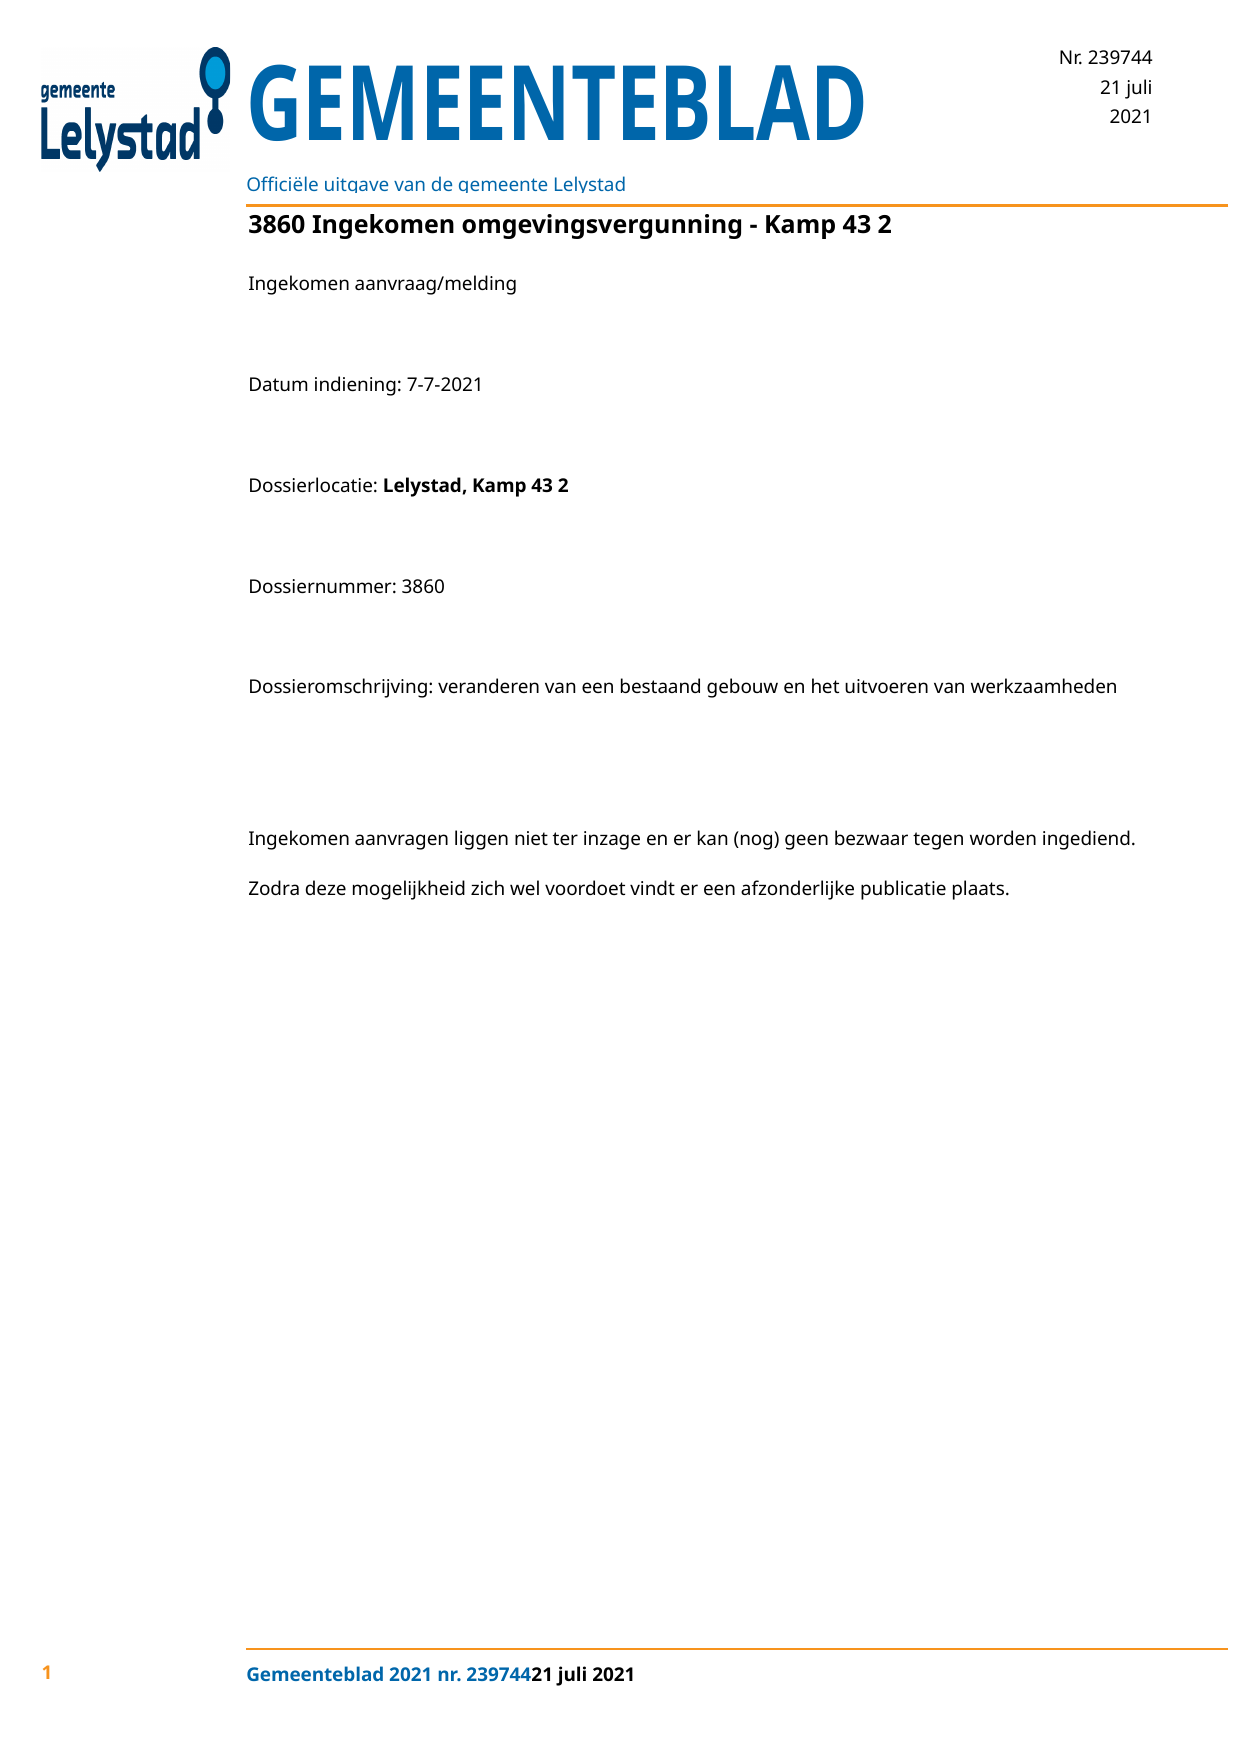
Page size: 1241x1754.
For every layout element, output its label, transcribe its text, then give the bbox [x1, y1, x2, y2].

text Ingekomen aanvraag/melding [248, 270, 1152, 296]
text Dossierlocatie: Lelystad, Kamp 43 2 [248, 472, 1152, 498]
text Zodra deze mogelijkheid zich wel voordoet vindt er een afzonderlijke publicatie plaats. [248, 875, 1152, 901]
text 3860 Ingekomen omgevingsvergunning - Kamp 43 2 [248, 207, 1152, 241]
text Dossieromschrijving: veranderen van een bestaand gebouw en het uitvoeren van werkzaamheden [248, 674, 1152, 699]
text Dossiernummer: 3860 [248, 573, 1152, 598]
text Ingekomen aanvragen liggen niet ter inzage en er kan (nog) geen bezwaar tegen worden ingediend. [248, 825, 1152, 851]
picture [41, 47, 231, 172]
text Datum indiening: 7-7-2021 [248, 371, 1152, 397]
